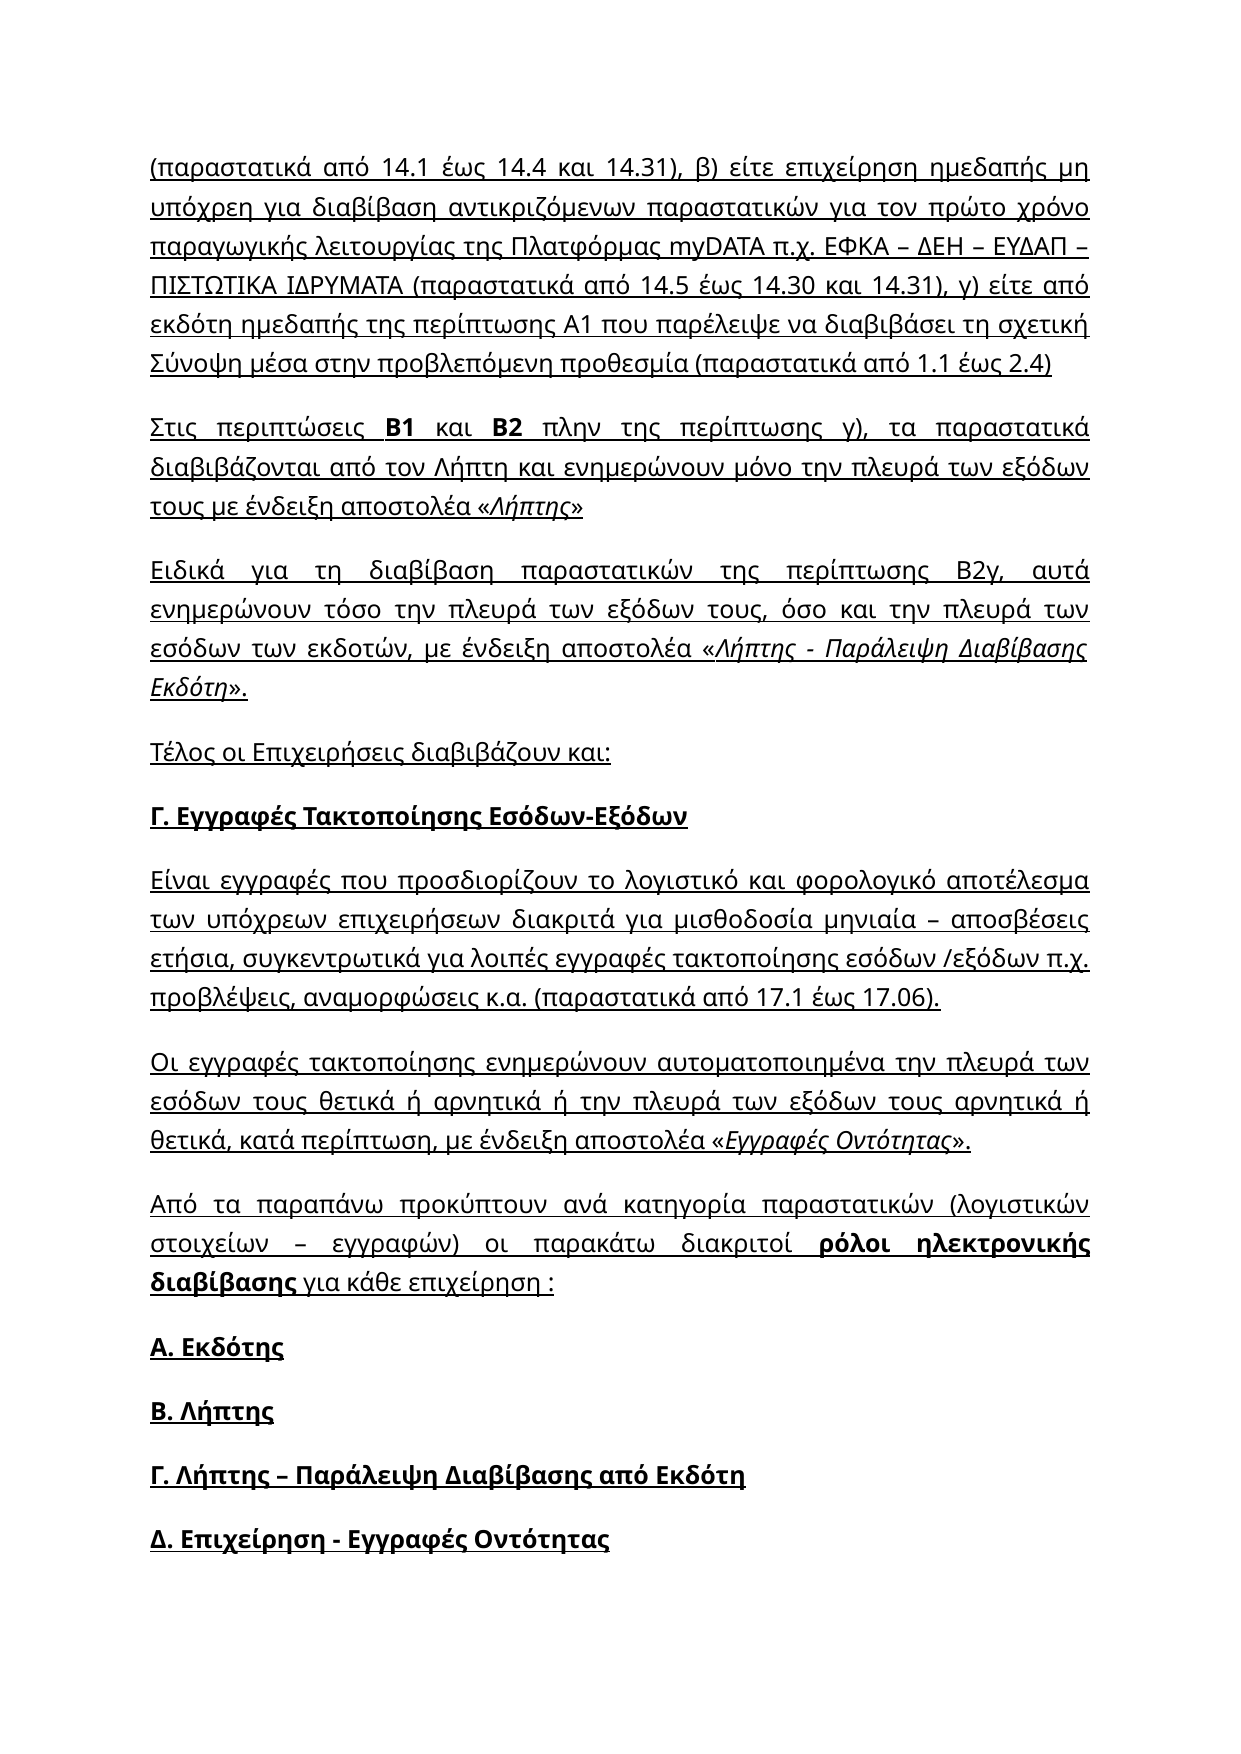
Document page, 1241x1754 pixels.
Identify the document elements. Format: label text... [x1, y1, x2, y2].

text Από τα παραπάνω προκύπτουν ανά κατηγορία παραστατικών (λογιστικών [150, 1187, 1090, 1216]
text εσόδων τους θετικά ή αρνητικά ή την πλευρά των εξόδων τους αρνητικά ή [150, 1075, 1090, 1112]
text Β. Λήπτης [150, 1393, 1090, 1427]
text Οι εγγραφές τακτοποίησης ενημερώνουν αυτοματοποιημένα την πλευρά των [150, 1044, 1090, 1073]
text θετικά, κατά περίπτωση, με ένδειξη αποστολέα «Εγγραφές Οντότητας». [150, 1114, 1090, 1157]
text διαβιβάζονται από τον Λήπτη και ενημερώνουν μόνο την πλευρά των εξόδων [150, 440, 1090, 478]
text στοιχείων – εγγραφών) οι παρακάτω διακριτοί ρόλοι ηλεκτρονικής [150, 1217, 1090, 1255]
text διαβίβασης για κάθε επιχείρηση : [150, 1257, 1090, 1299]
text Γ. Λήπτης – Παράλειψη Διαβίβασης από Εκδότη [150, 1457, 1090, 1492]
text παραγωγικής λειτουργίας της Πλατφόρμας myDATA π.χ. ΕΦΚΑ – ΔΕΗ – ΕΥΔΑΠ – ΠΙΣΤΩΤΙΚΑ ΙΔΡΥΜΑΤΑ (παραστατικά από 14.5 έως 14.30 και 14.31), γ) είτε από [150, 220, 1090, 296]
text (παραστατικά από 14.1 έως 14.4 και 14.31), β) είτε επιχείρηση ημεδαπής μη [150, 150, 1090, 179]
text Στις περιπτώσεις Β1 και Β2 πλην της περίπτωσης γ), τα παραστατικά [150, 410, 1090, 439]
text Α. Εκδότης [150, 1329, 1090, 1363]
text ετήσια, συγκεντρωτικά για λοιπές εγγραφές τακτοποίησης εσόδων /εξόδων π.χ. [150, 932, 1090, 970]
text Σύνοψη μέσα στην προβλεπόμενη προθεσμία (παραστατικά από 1.1 έως 2.4) [150, 337, 1090, 380]
text εκδότη ημεδαπής της περίπτωσης Α1 που παρέλειψε να διαβιβάσει τη σχετική [150, 298, 1090, 336]
text Είναι εγγραφές που προσδιορίζουν το λογιστικό και φορολογικό αποτέλεσμα [150, 862, 1090, 891]
text υπόχρεη για διαβίβαση αντικριζόμενων παραστατικών για τον πρώτο χρόνο [150, 181, 1090, 218]
text Τέλος οι Επιχειρήσεις διαβιβάζουν και: [150, 734, 1090, 768]
text προβλέψεις, αναμορφώσεις κ.α. (παραστατικά από 17.1 έως 17.06). [150, 972, 1090, 1014]
text των υπόχρεων επιχειρήσεων διακριτά για μισθοδοσία μηνιαία – αποσβέσεις [150, 893, 1090, 931]
text Γ. Εγγραφές Τακτοποίησης Εσόδων-Εξόδων [150, 798, 1090, 832]
text Ειδικά για τη διαβίβαση παραστατικών της περίπτωσης Β2γ, αυτά [150, 552, 1090, 581]
text εσόδων των εκδοτών, με ένδειξη αποστολέα «Λήπτης - Παράλειψη Διαβίβασης Εκδότη». [150, 622, 1090, 704]
text Δ. Επιχείρηση - Εγγραφές Οντότητας [150, 1522, 1090, 1556]
text ενημερώνουν τόσο την πλευρά των εξόδων τους, όσο και την πλευρά των [150, 583, 1090, 621]
text τους με ένδειξη αποστολέα «Λήπτης» [150, 480, 1090, 522]
